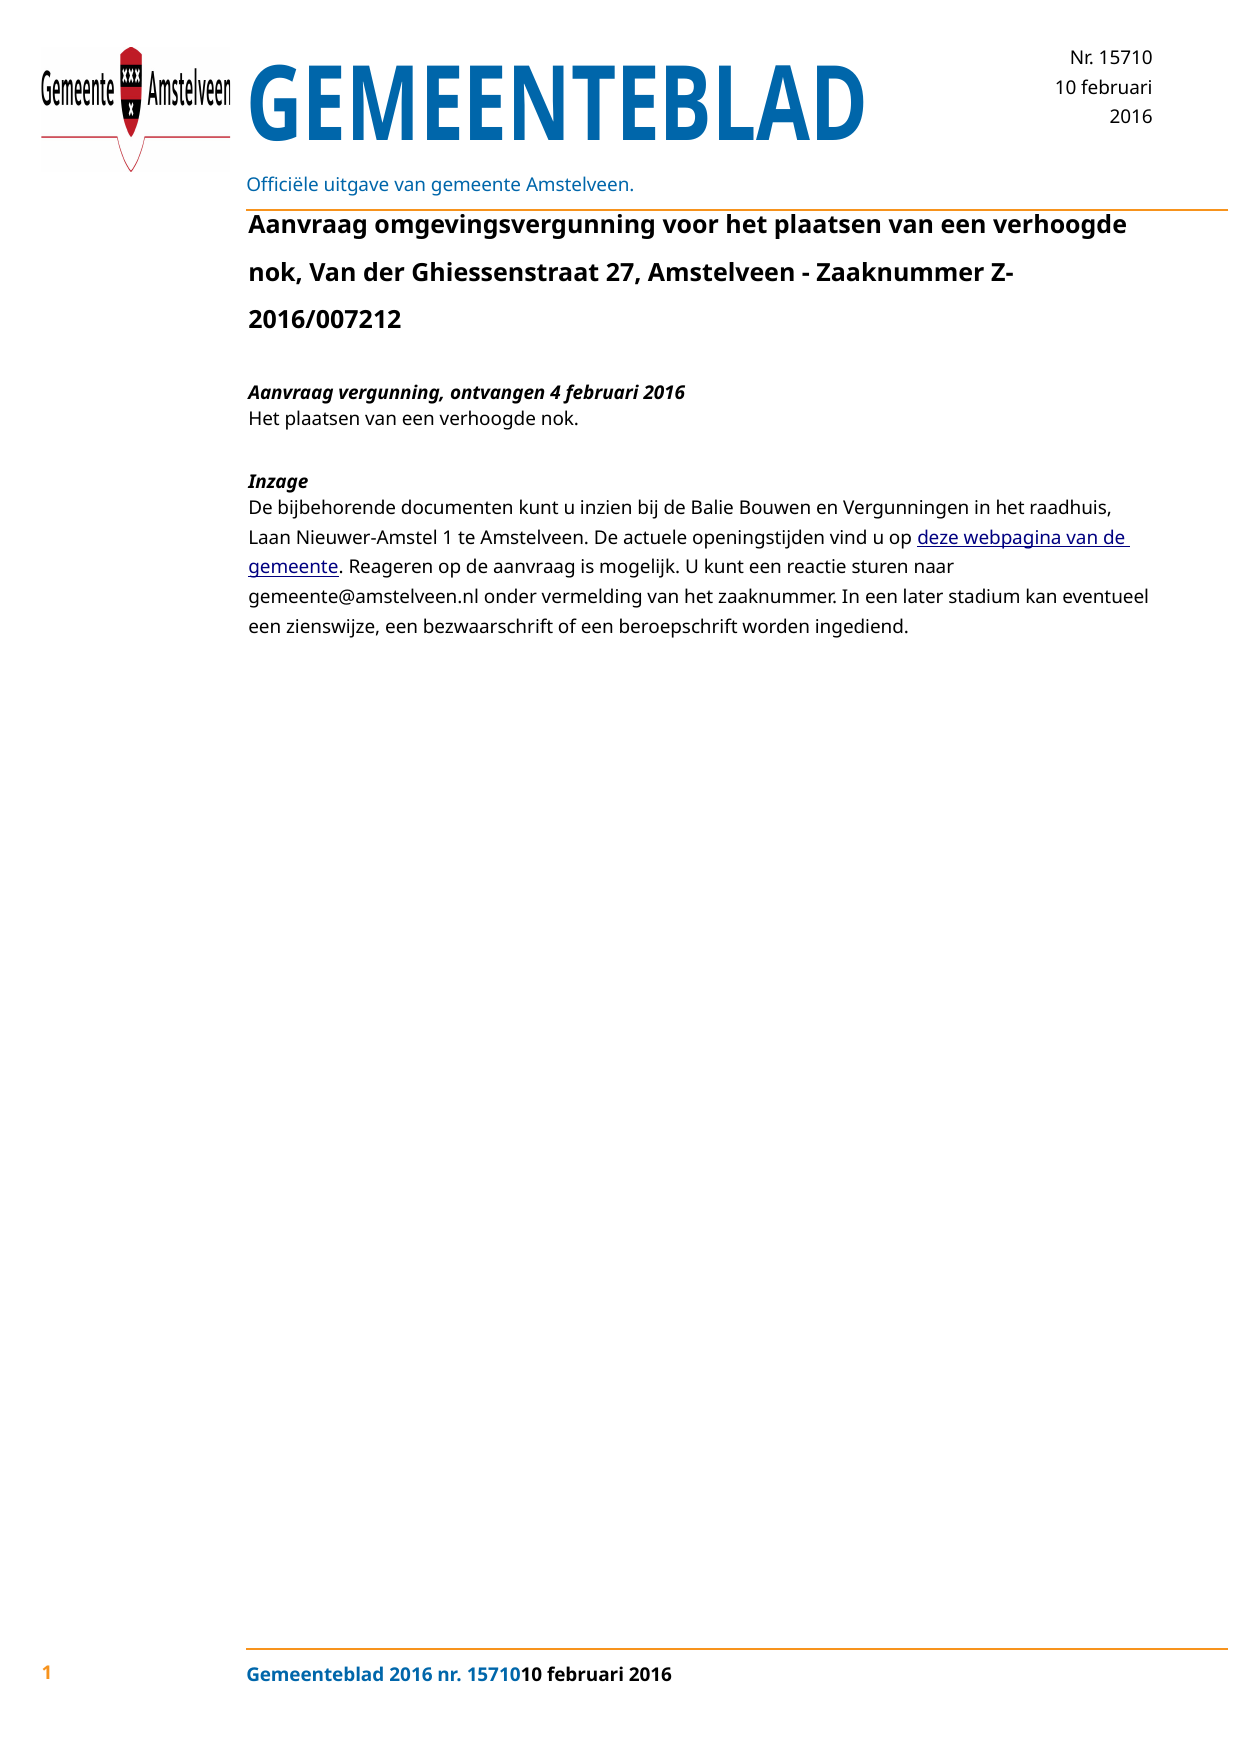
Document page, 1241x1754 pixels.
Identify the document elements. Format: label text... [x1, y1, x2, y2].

text Het plaatsen van een verhoogde nok. [248, 405, 1152, 431]
picture [41, 47, 231, 172]
text Aanvraag omgevingsvergunning voor het plaatsen van een verhoogde nok, Van der Ghiessenstraat 27, Amstelveen - Zaaknummer Z-2016/007212 [248, 211, 1152, 336]
text Inzage [248, 469, 1152, 494]
text Aanvraag vergunning, ontvangen 4 februari 2016 [248, 379, 1152, 405]
text De bijbehorende documenten kunt u inzien bij de Balie Bouwen en Vergunningen in het raadhuis, Laan Nieuwer-Amstel 1 te Amstelveen. De actuele openingstijden vind u op deze webpagina van de gemeente. Reageren op de aanvraag is mogelijk. U kunt een reactie sturen naar gemeente@amstelveen.nl onder vermelding van het zaaknummer. In een later stadium kan eventueel een zienswijze, een bezwaarschrift of een beroepschrift worden ingediend. [248, 494, 1152, 638]
